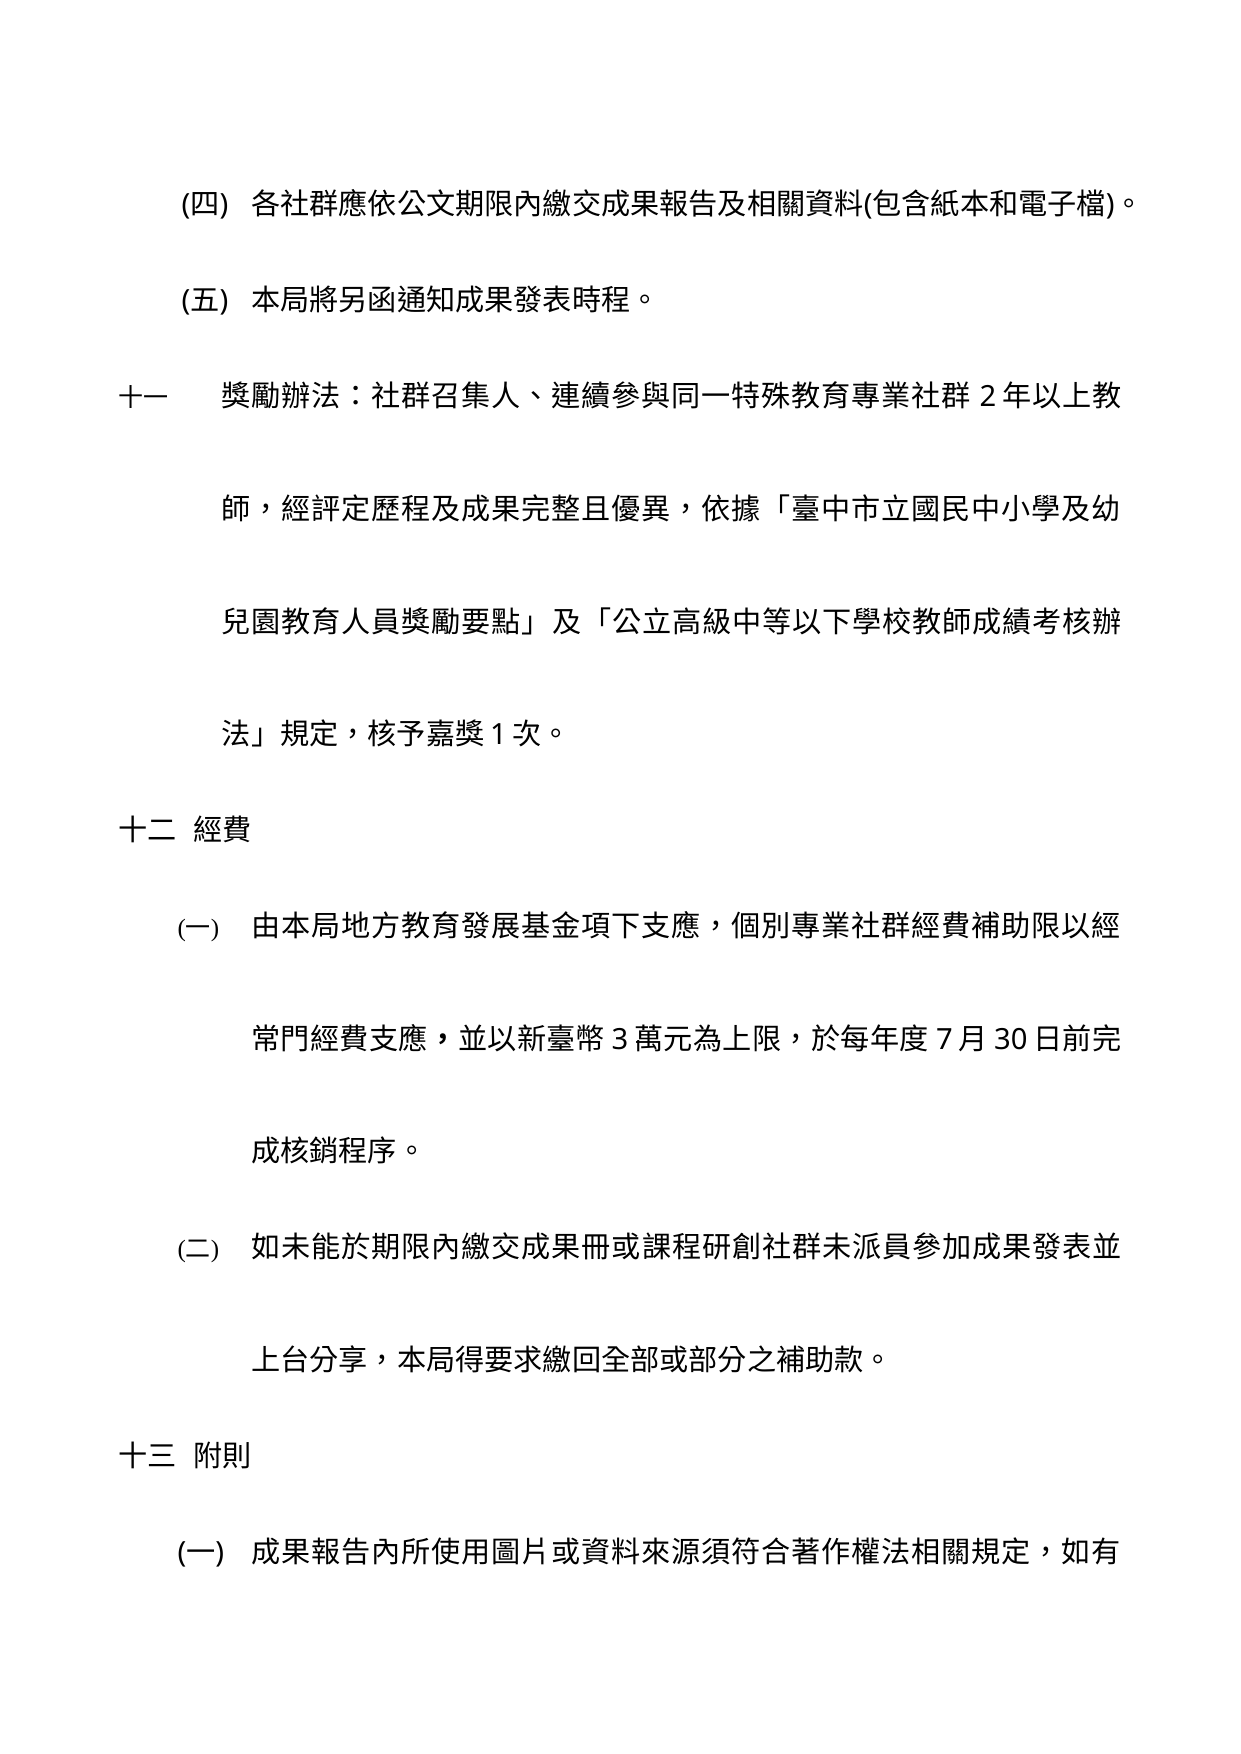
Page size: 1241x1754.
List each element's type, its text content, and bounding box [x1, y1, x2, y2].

list 獎勵辦法：社群召集人、連續參與同一特殊教育專業社群2年以上教師，經評定歷程及成果完整且優異，依據「臺中市立國民中小學及幼兒園教育人員獎勵要點」及「公立高級中等以下學校教師成績考核辦法」規定，核予嘉獎1次。 [118, 357, 1122, 769]
list 各社群應依公文期限內繳交成果報告及相關資料(包含紙本和電子檔)。 [181, 164, 1122, 239]
list 本局將另函通知成果發表時程。 [181, 261, 1122, 336]
list 由本局地方教育發展基金項下支應，個別專業社群經費補助限以經常門經費支應，並以新臺幣3萬元為上限，於每年度7月30日前完成核銷程序。 [177, 887, 1122, 1187]
list 附則 [118, 1416, 1122, 1491]
list 成果報告內所使用圖片或資料來源須符合著作權法相關規定，如有 [177, 1512, 1122, 1587]
list 經費 [118, 790, 1122, 865]
list 如未能於期限內繳交成果冊或課程研創社群未派員參加成果發表並上台分享，本局得要求繳回全部或部分之補助款。 [177, 1208, 1122, 1395]
